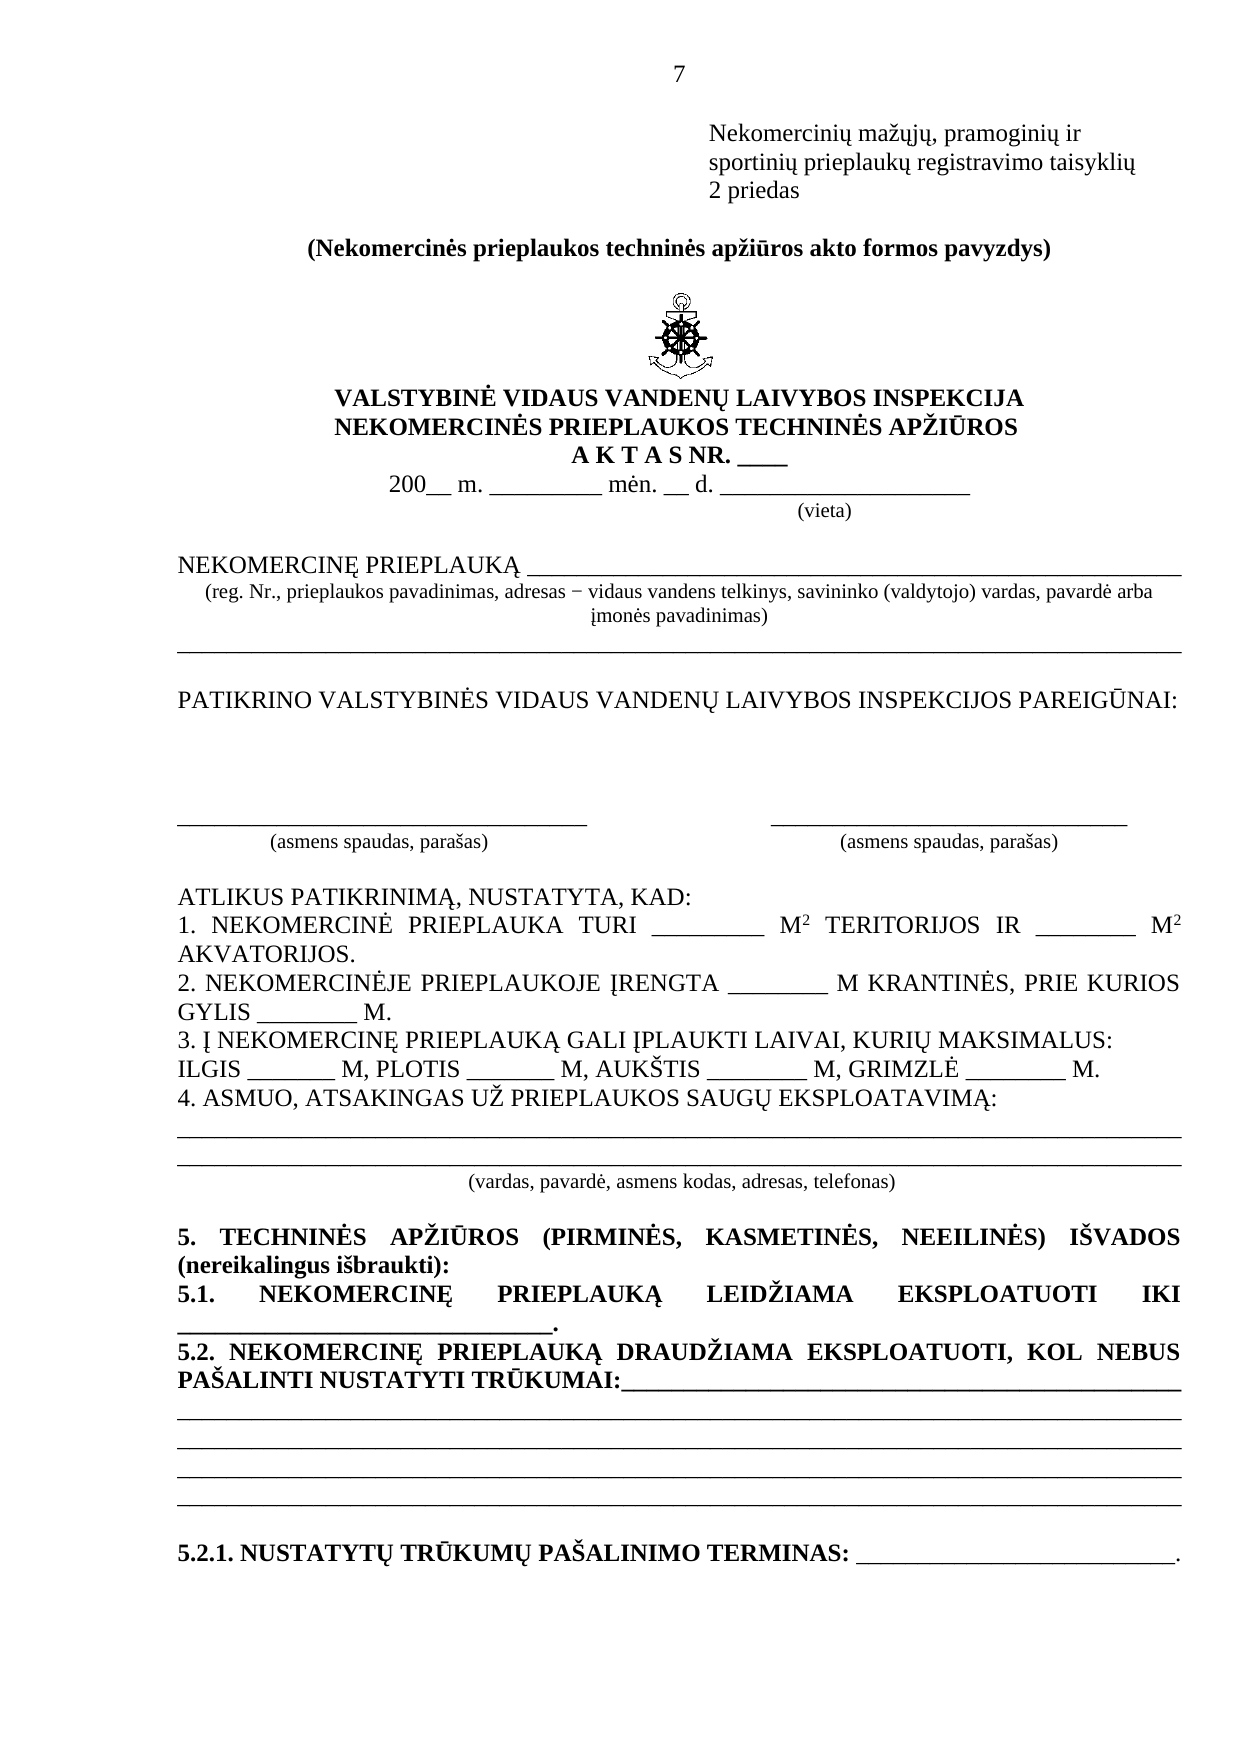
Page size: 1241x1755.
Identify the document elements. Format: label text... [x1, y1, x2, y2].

text (asmens spaudas, parašas) (asmens spaudas, parašas) [177, 829, 1181, 853]
text 1. Nekomercinė prieplauka turi _________ m2 teritorijos ir ________ m2 akvatorijos. [177, 910, 1181, 968]
text 5.2.1. Nustatytų trūkumų pašalinimo terminas: . [177, 1538, 1181, 1567]
text (vieta) [177, 498, 1181, 522]
text 4. ASMUO, ATSAKINGAS UŽ PRIEPLAUKOS SAUGŲ EKSPLOATAVIMĄ: [177, 1083, 1181, 1112]
text 3. Į NekomercinĘ PRIEPLAUKĄ GALI ĮPLAUKTI LAIVAI, KURIŲ MAKSIMALUS: [177, 1025, 1181, 1054]
text 2. NekomercinėJE PRIEPLAUKOJE ĮRENGTA ________ M KRANTINĖS, PRIE KURIOS GYLIS ________ M. [177, 968, 1181, 1025]
text 2 priedas [177, 176, 1181, 204]
text PATIKRINO VALSTYBINĖS VIDAUS VANDENŲ LAIVYBOS INSPEKCIJOS PAREIGŪNAI: [177, 685, 1181, 714]
text (vardas, pavardė, asmens kodas, adresas, telefonas) [177, 1169, 1181, 1193]
text (reg. Nr., prieplaukos pavadinimas, adresas − vidaus vandens telkinys, savininko (valdytojo) vardas, pavardė arba įmonės pavadinimas) [177, 579, 1181, 627]
text 5.1. NEKOMERCINĘ PRIEPLAUKĄ LEIDŽIAMA EKSPLOATUOTI IKI ______________________________. [177, 1279, 1181, 1337]
text (Nekomercinės prieplaukos techninės apžiūros akto formos pavyzdys) [177, 233, 1181, 262]
text VALSTYBINĖ VIDAUS VANDENŲ LAIVYBOS INSPEKCIJA [177, 383, 1181, 412]
text Nekomercinę prieplauką [177, 551, 1181, 579]
text Nekomercinių mažųjų, pramoginių ir [177, 118, 1181, 147]
text ATLIKUS PATIKRINIMĄ, NUSTATYTA, KAD: [177, 882, 1181, 910]
text ILGIS _______ M, PLOTIS _______ M, AUKŠTIS ________ M, grimzlė ________ M. [177, 1054, 1181, 1083]
text 200__ m. _________ mėn. __ d. ____________________ [177, 469, 1181, 498]
text sportinių prieplaukų registravimo taisyklių [177, 147, 1181, 176]
text NEKOMERCINĖS prieplaukos techninės APŽIŪROS [177, 412, 1181, 440]
text a k t A S Nr. ____ [177, 440, 1181, 469]
text 5. TECHNINĖS APŽIŪROS (pirminės, kasmetinės, neeilinės) IŠVADOS (nereikalingus išbraukti): [177, 1222, 1181, 1279]
text 5.2. NEKOMERCINĘ PRIEPLAUKĄ draudžiama eksploatuoti, kol nebus pašalinti Nustatyti trūkumai: [177, 1337, 1181, 1394]
